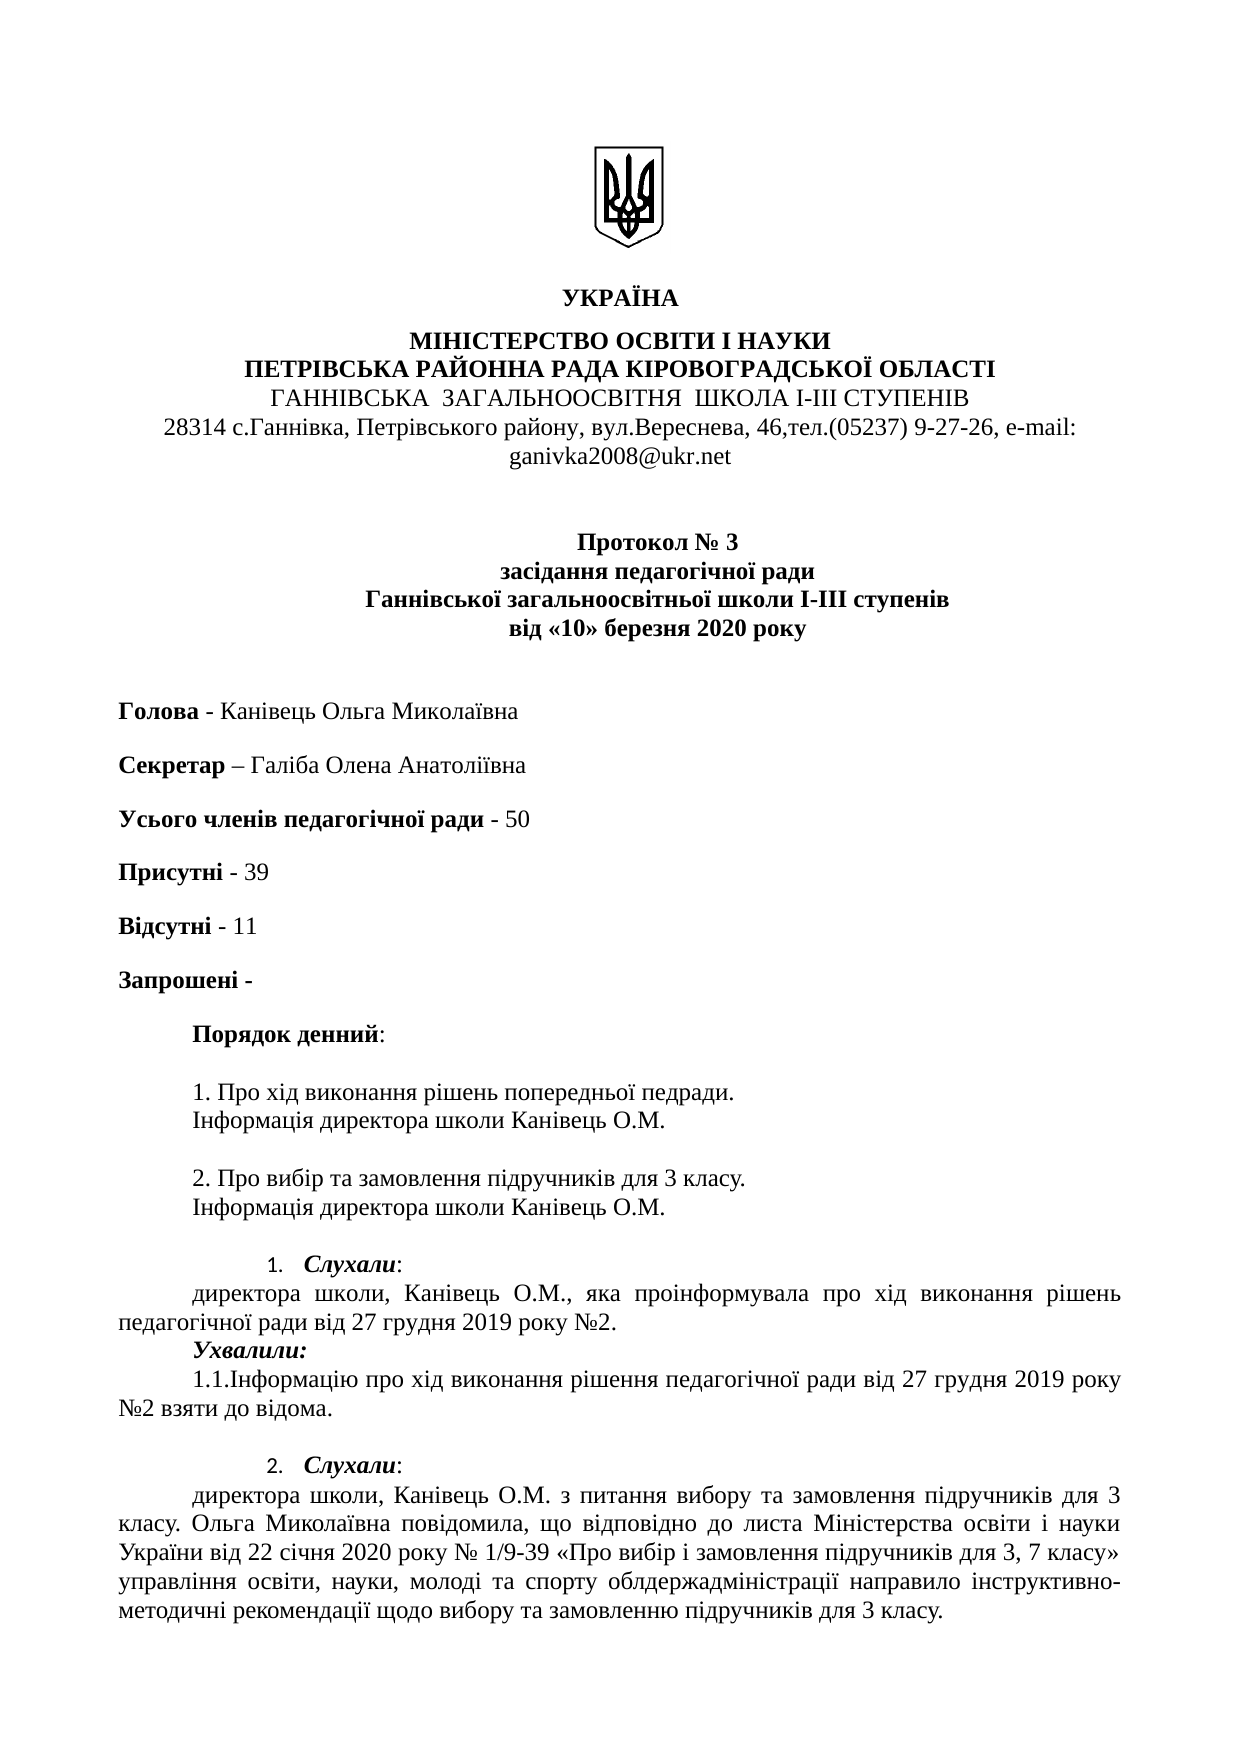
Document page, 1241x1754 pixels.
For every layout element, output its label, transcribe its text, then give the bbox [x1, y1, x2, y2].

text МІНІСТЕРСТВО ОСВІТИ І НАУКИ [118, 326, 1122, 354]
text ГАННІВСЬКА ЗАГАЛЬНООСВІТНЯ ШКОЛА І-ІІІ СТУПЕНІВ [118, 383, 1122, 412]
text Ухвалили: [118, 1336, 1122, 1364]
list Слухали: [192, 1451, 1122, 1480]
text ПЕТРІВСЬКА РАЙОННА РАДА КІРОВОГРАДСЬКОЇ ОБЛАСТІ [118, 354, 1122, 383]
text Запрошені - [118, 965, 1122, 994]
text від «10» березня 2020 року [193, 613, 1122, 642]
text УКРАЇНА [118, 283, 1122, 311]
text засідання педагогічної ради [193, 556, 1122, 584]
text директора школи, Канівець О.М., яка проінформувала про хід виконання рішень педагогічної ради від 27 грудня 2019 року №2. [118, 1278, 1122, 1336]
text Порядок денний: [118, 1019, 1122, 1048]
text Усього членів педагогічної ради - 50 [118, 804, 1122, 832]
text директора школи, Канівець О.М. з питання вибору та замовлення підручників для 3 класу. Ольга Миколаївна повідомила, що відповідно до листа Міністерства освіти і науки України від 22 січня 2020 року № 1/9-39 «Про вибір і замовлення підручників для 3, 7 класу» управління освіти, науки, молоді та спорту облдержадміністрації направило інструктивно-методичні рекомендації щодо вибору та замовленню підручників для 3 класу. [118, 1480, 1122, 1623]
text 28314 с.Ганнівка, Петрівського району, вул.Вереснева, 46,тел.(05237) 9-27-26, e-mail: ganivka2008@ukr.net [118, 412, 1122, 469]
text 2. Про вибір та замовлення підручників для 3 класу. [118, 1163, 1122, 1192]
list Слухали: [192, 1249, 1122, 1278]
text 1.1.Інформацію про хід виконання рішення педагогічної ради від 27 грудня 2019 року №2 взяти до відома. [118, 1364, 1122, 1422]
text Голова - Канівець Ольга Миколаївна [118, 696, 1122, 725]
text 1. Про хід виконання рішень попередньої педради. [118, 1077, 1122, 1105]
text Відсутні - 11 [118, 911, 1122, 940]
text Присутні - 39 [118, 857, 1122, 886]
text Інформація директора школи Канівець О.М. [118, 1105, 1122, 1134]
text Секретар – Галіба Олена Анатоліївна [118, 750, 1122, 778]
text Протокол № 3 [193, 527, 1122, 556]
text Ганнівської загальноосвітньої школи І-ІІІ ступенів [193, 584, 1122, 613]
text Інформація директора школи Канівець О.М. [118, 1192, 1122, 1220]
